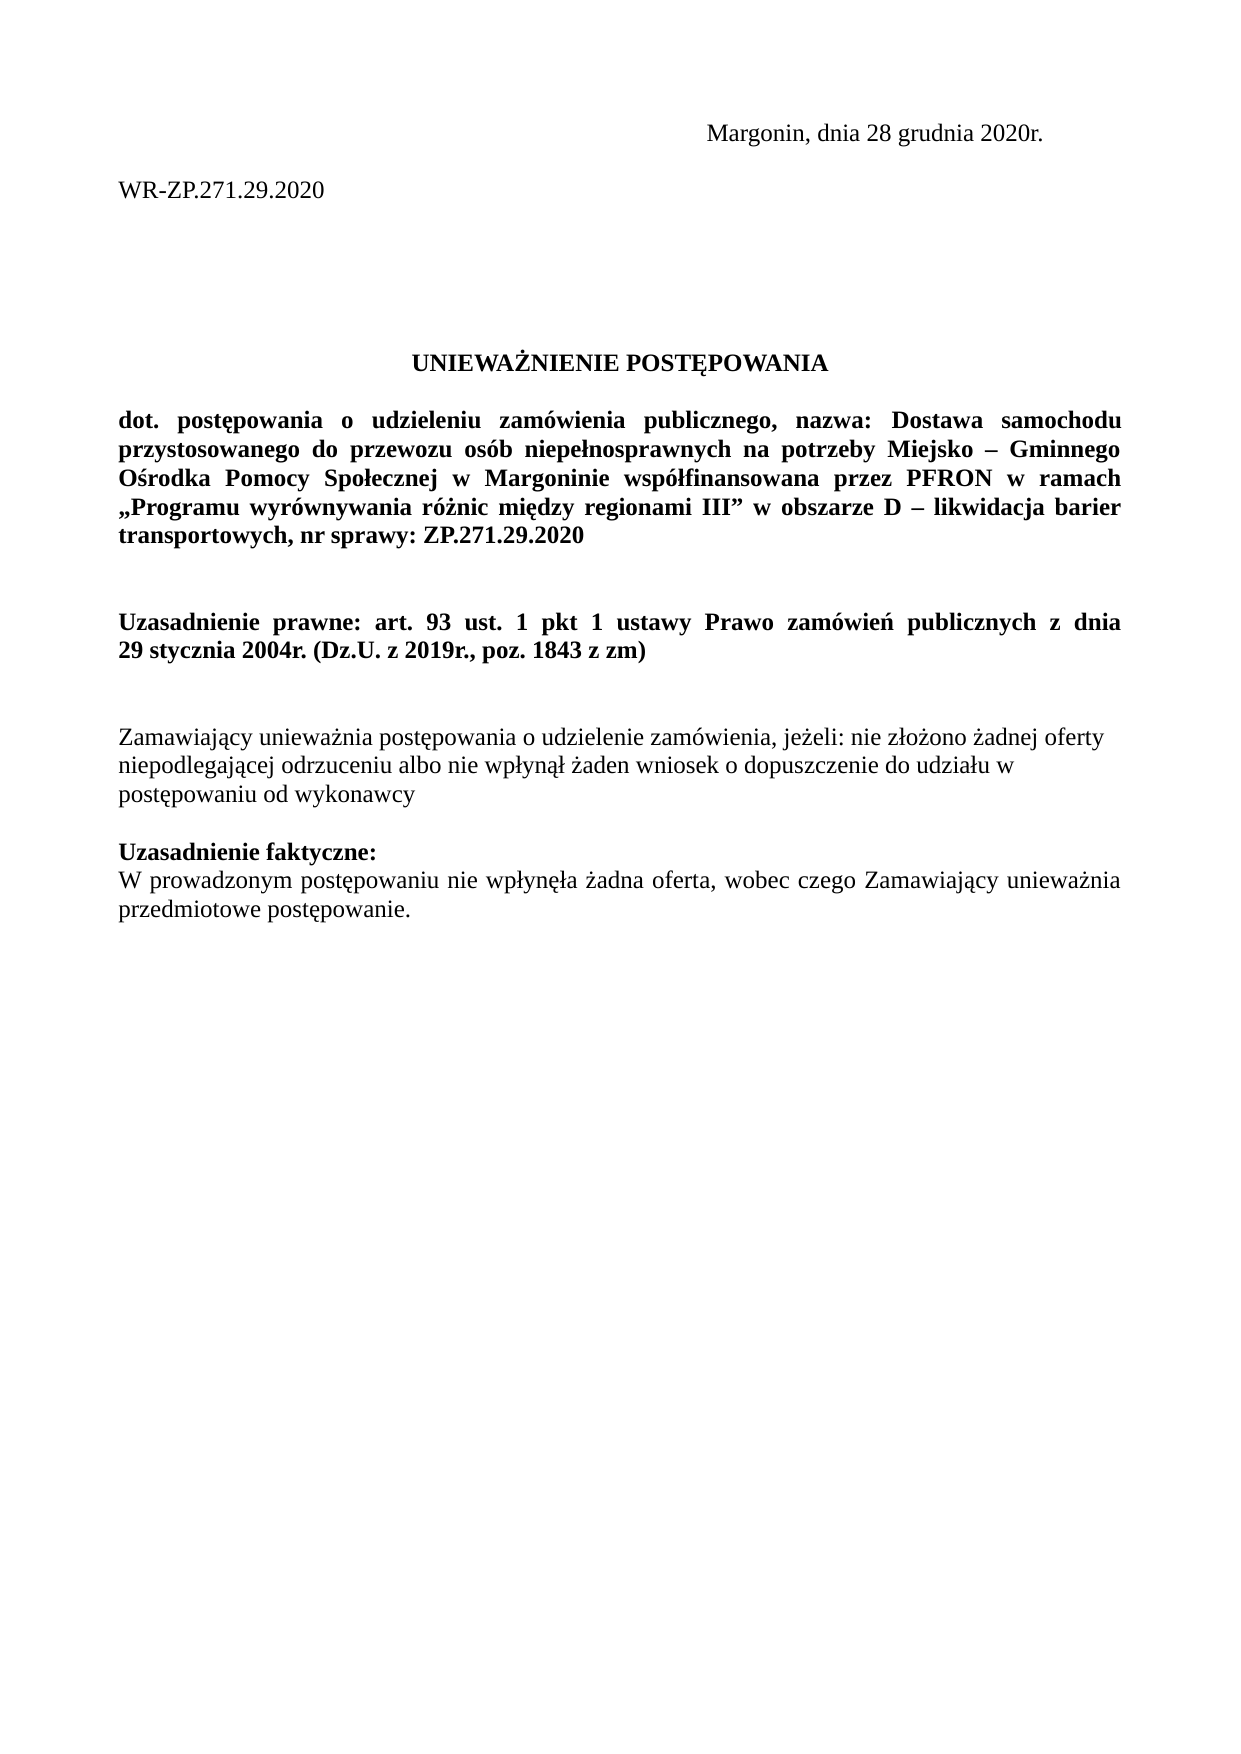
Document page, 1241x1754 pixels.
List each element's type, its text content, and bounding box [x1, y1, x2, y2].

text Uzasadnienie faktyczne: [118, 837, 1122, 866]
text Uzasadnienie prawne: art. 93 ust. 1 pkt 1 ustawy Prawo zamówień publicznych z dnia 29 stycznia 2004r. (Dz.U. z 2019r., poz. 1843 z zm) [118, 607, 1122, 664]
text dot. postępowania o udzieleniu zamówienia publicznego, nazwa: Dostawa samochodu przystosowanego do przewozu osób niepełnosprawnych na potrzeby Miejsko – Gminnego Ośrodka Pomocy Społecznej w Margoninie współfinansowana przez PFRON w ramach „Programu wyrównywania różnic między regionami III” w obszarze D – likwidacja barier transportowych, nr sprawy: ZP.271.29.2020 [118, 406, 1122, 549]
text Zamawiający unieważnia postępowania o udzielenie zamówienia, jeżeli: nie złożono żadnej oferty niepodlegającej odrzuceniu albo nie wpłynął żaden wniosek o dopuszczenie do udziału w postępowaniu od wykonawcy [118, 722, 1122, 808]
text WR-ZP.271.29.2020 [118, 176, 1122, 204]
text W prowadzonym postępowaniu nie wpłynęła żadna oferta, wobec czego Zamawiający unieważnia przedmiotowe postępowanie. [118, 866, 1122, 923]
text Margonin, dnia 28 grudnia 2020r. [118, 118, 1122, 147]
text UNIEWAŻNIENIE POSTĘPOWANIA [118, 348, 1122, 377]
